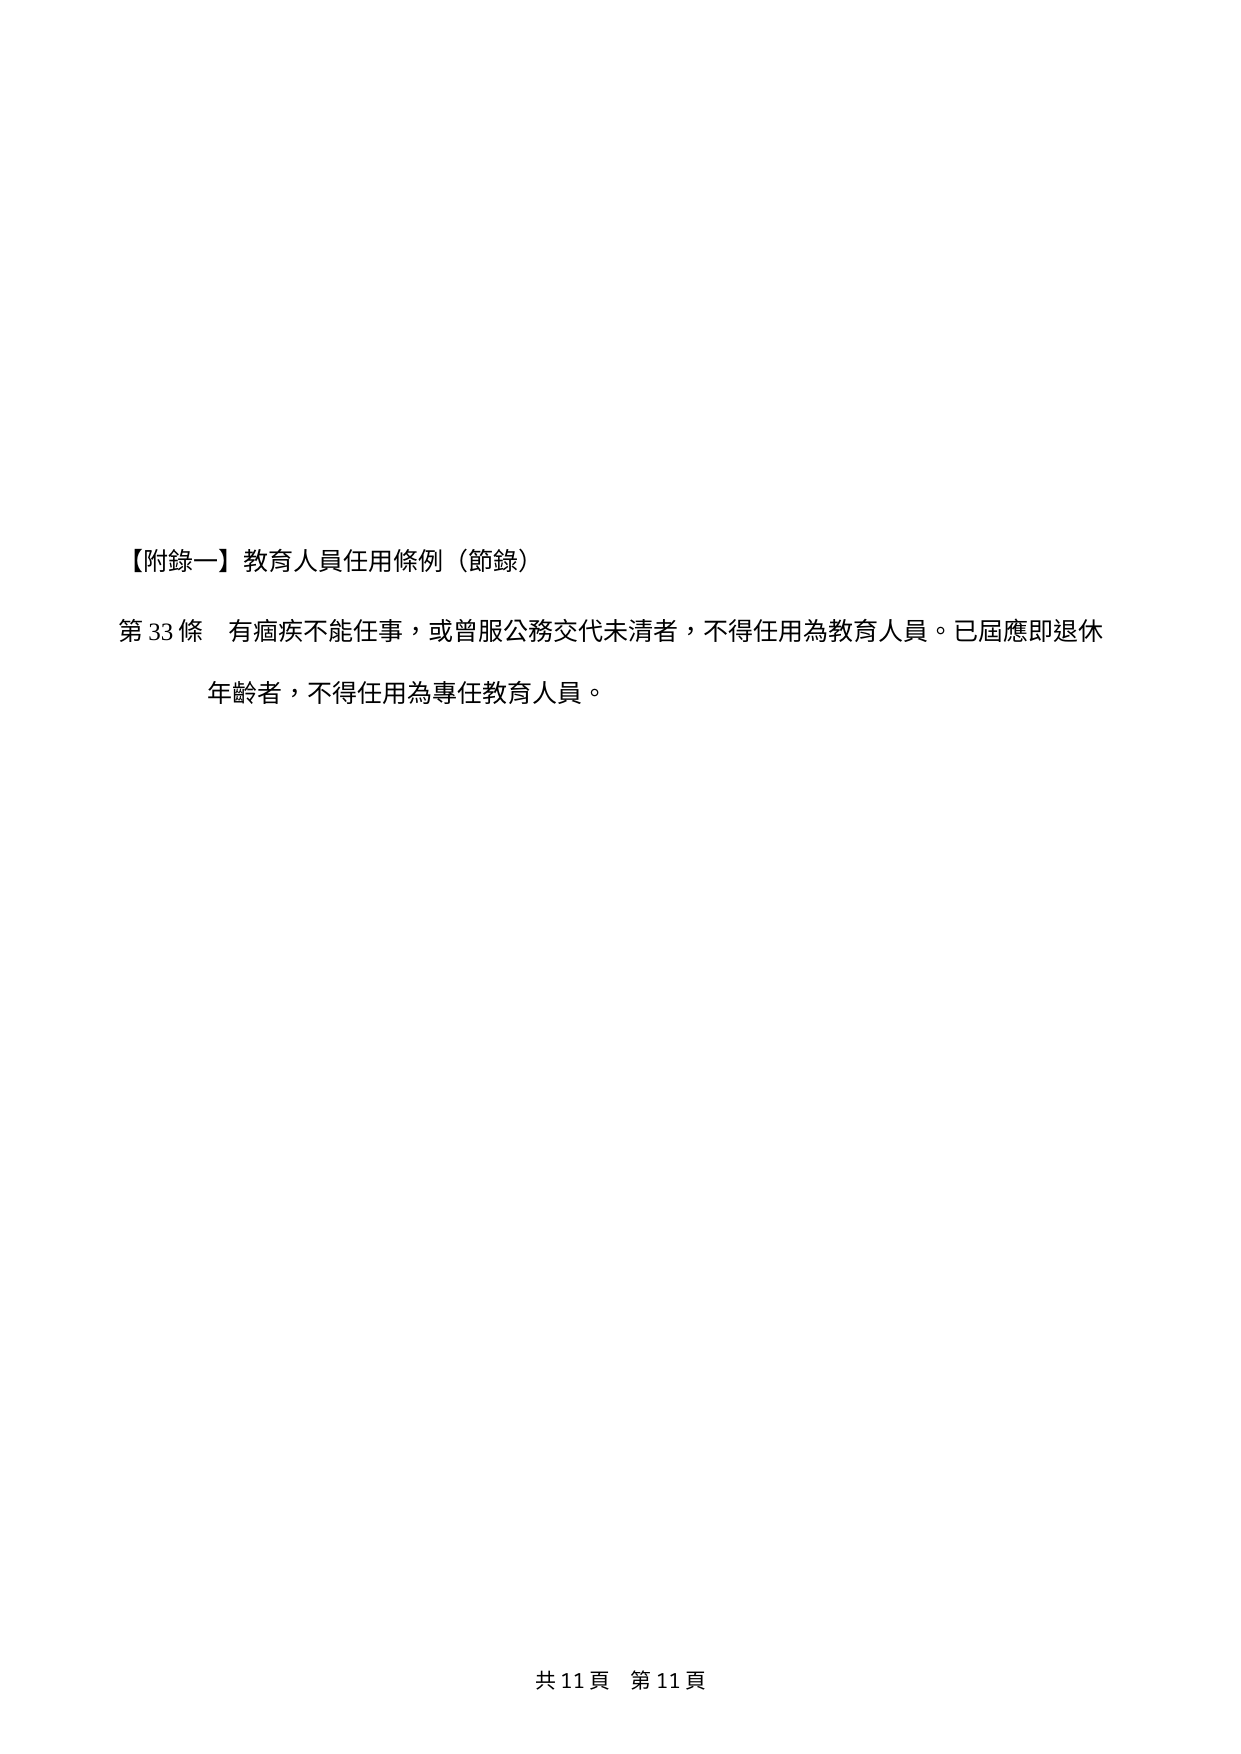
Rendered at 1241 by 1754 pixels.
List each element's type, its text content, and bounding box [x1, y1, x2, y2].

text 【附錄一】教育人員任用條例（節錄） [118, 518, 1122, 581]
text 第33條 有痼疾不能任事，或曾服公務交代未清者，不得任用為教育人員。已屆應即退休年齡者，不得任用為專任教育人員。 [118, 587, 1122, 712]
